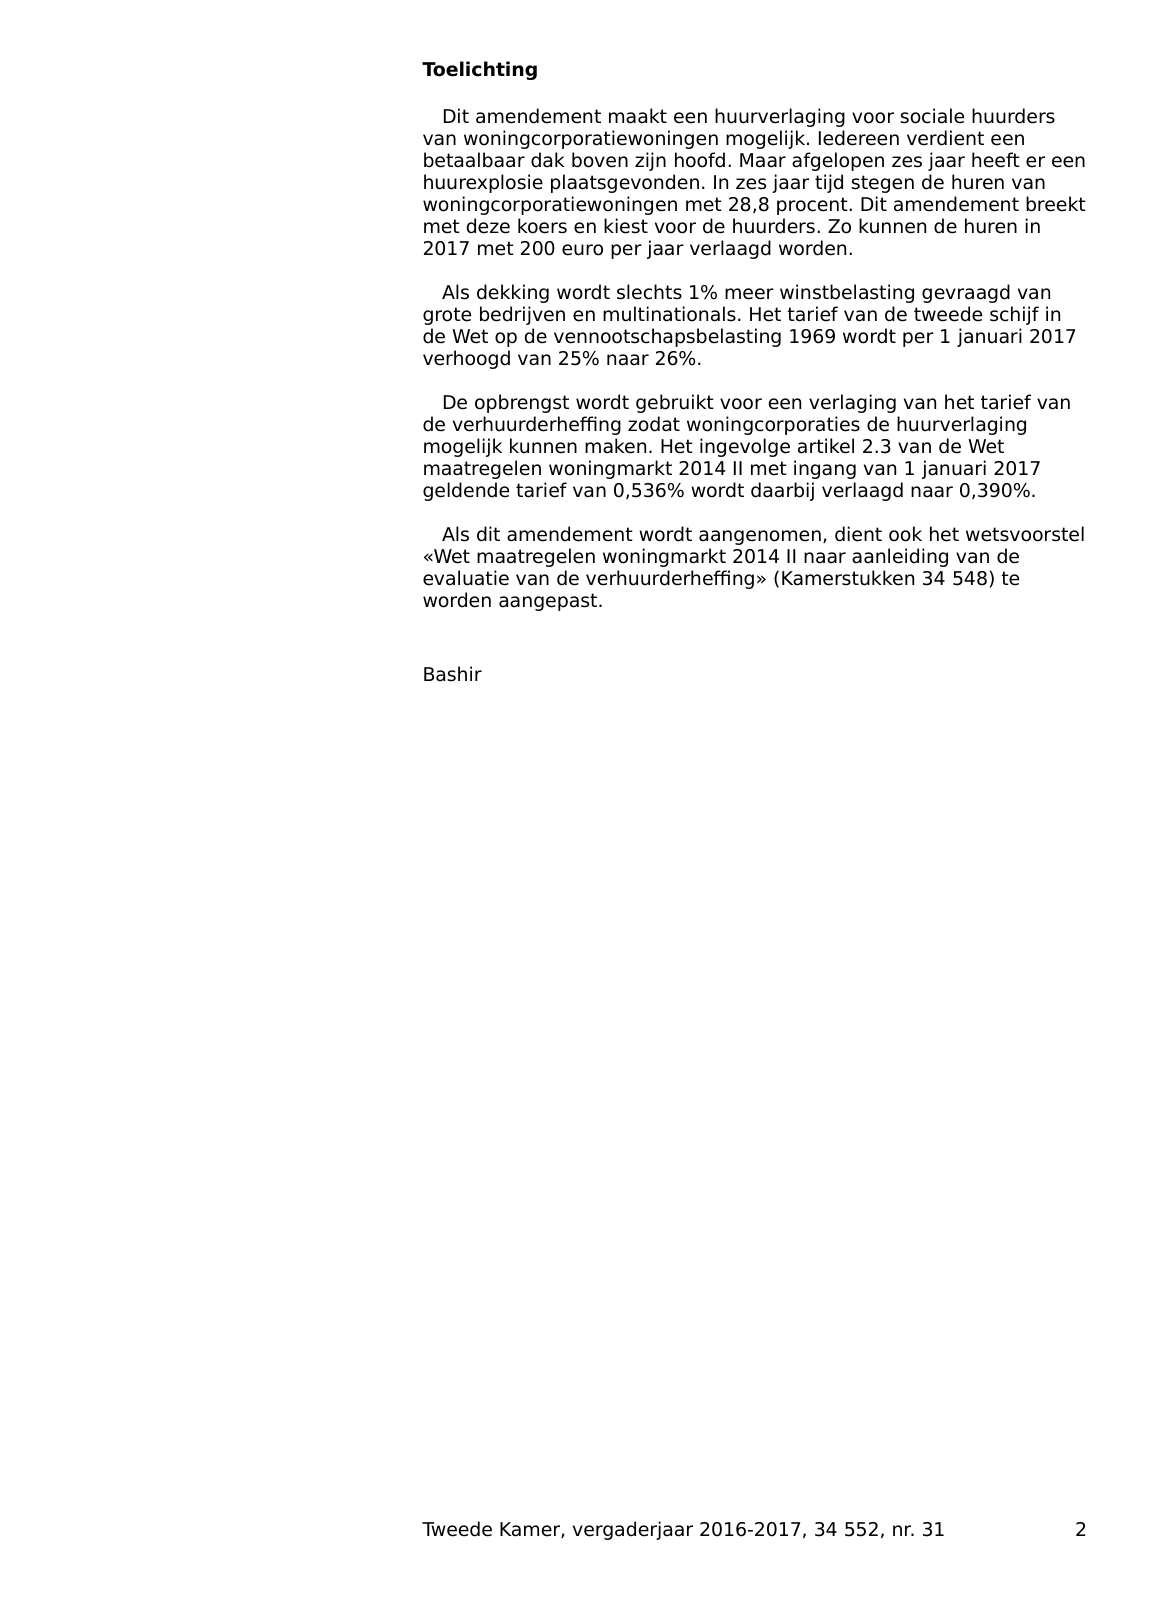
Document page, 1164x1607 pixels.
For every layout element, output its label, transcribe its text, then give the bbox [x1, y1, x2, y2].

text Als dit amendement wordt aangenomen, dient ook het wetsvoorstel «Wet maatregelen woningmarkt 2014 II naar aanleiding van de evaluatie van de verhuurderheffing» (Kamerstukken 34 548) te worden aangepast. [422, 524, 1087, 612]
text Dit amendement maakt een huurverlaging voor sociale huurders van woningcorporatiewoningen mogelijk. Iedereen verdient een betaalbaar dak boven zijn hoofd. Maar afgelopen zes jaar heeft er een huurexplosie plaatsgevonden. In zes jaar tijd stegen de huren van woningcorporatiewoningen met 28,8 procent. Dit amendement breekt met deze koers en kiest voor de huurders. Zo kunnen de huren in 2017 met 200 euro per jaar verlaagd worden. [422, 106, 1087, 260]
text Als dekking wordt slechts 1% meer winstbelasting gevraagd van grote bedrijven en multinationals. Het tarief van de tweede schijf in de Wet op de vennootschapsbelasting 1969 wordt per 1 januari 2017 verhoogd van 25% naar 26%. [422, 282, 1087, 370]
text De opbrengst wordt gebruikt voor een verlaging van het tarief van de verhuurderheffing zodat woningcorporaties de huurverlaging mogelijk kunnen maken. Het ingevolge artikel 2.3 van de Wet maatregelen woningmarkt 2014 II met ingang van 1 januari 2017 geldende tarief van 0,536% wordt daarbij verlaagd naar 0,390%. [422, 392, 1087, 502]
text Bashir [422, 642, 1087, 686]
subtitle Toelichting [422, 59, 1087, 81]
